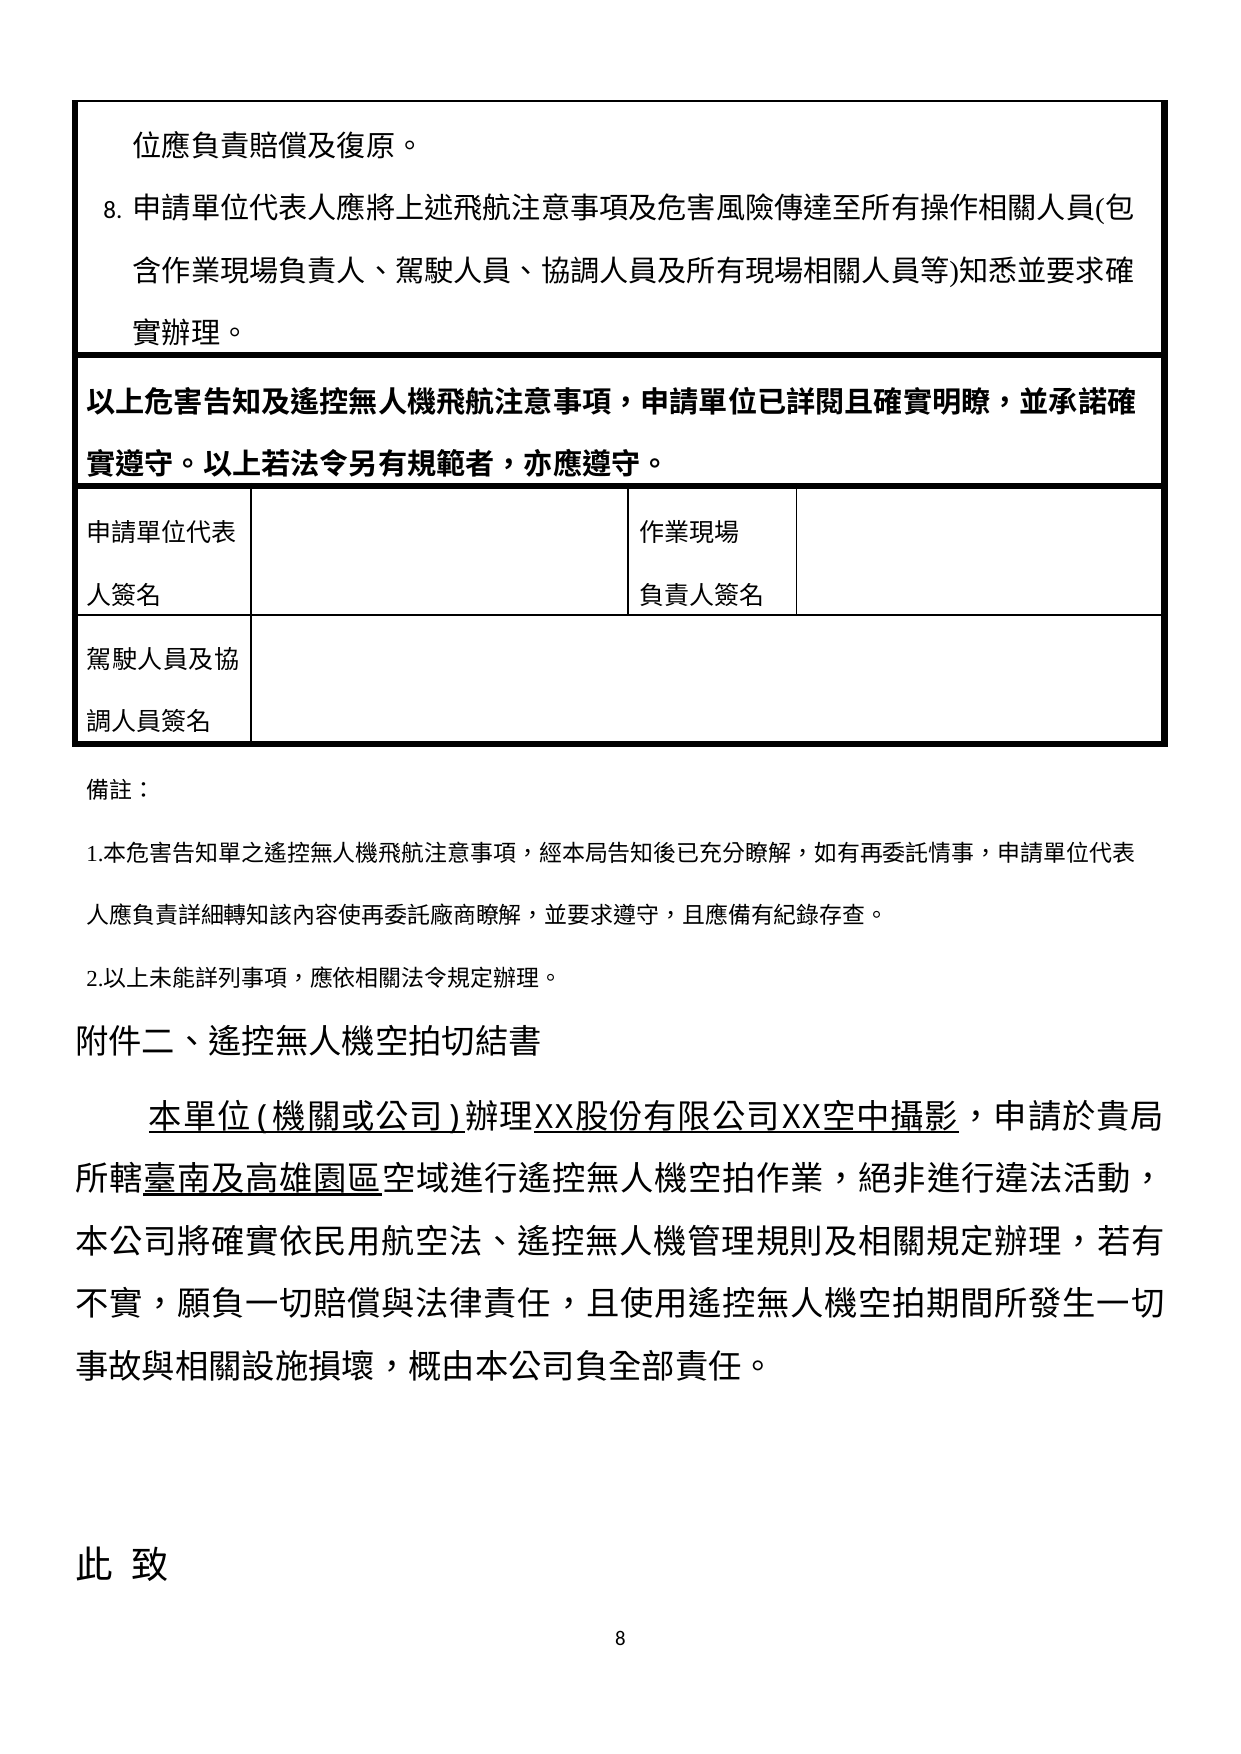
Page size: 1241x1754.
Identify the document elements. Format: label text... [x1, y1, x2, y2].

table_cell [797, 489, 1161, 614]
subtitle 附件二、遙控無人機空拍切結書 [75, 997, 1165, 1059]
table_cell 備註： 1.本危害告知單之遙控無人機飛航注意事項，經本局告知後已充分瞭解，如有再委託情事，申請單位代表人應負責詳細轉知該內容使再委託廠商瞭解，並要求遵守，且應備有紀錄存查。 2.以上未能詳列事項，應依相關法令規定辦理。 [75, 747, 1164, 997]
table_cell 申請單位代表人簽名 [78, 489, 250, 614]
table_cell 以上危害告知及遙控無人機飛航注意事項，申請單位已詳閱且確實明瞭，並承諾確實遵守。以上若法令另有規範者，亦應遵守。 [78, 358, 1161, 483]
table_cell [252, 489, 627, 614]
table_cell 駕駛人員及協調人員簽名 [78, 616, 250, 741]
table_cell [252, 616, 1161, 741]
subtitle 本單位(機關或公司)辦理XX股份有限公司XX空中攝影，申請於貴局所轄臺南及高雄園區空域進行遙控無人機空拍作業，絕非進行違法活動，本公司將確實依民用航空法、遙控無人機管理規則及相關規定辦理，若有不實，願負一切賠償與法律責任，且使用遙控無人機空拍期間所發生一切事故與相關設施損壞，概由本公司負全部責任。 [75, 1078, 1165, 1391]
table_cell 遙控無人機飛航注意事項： 為避免遙控無人機飛航時誤觸電力設施(備)或高速鐵路設施，造成設備損害及衍生相關賠償等問題。 考量園區具有高壓電塔或高速鐵路等公共設施，為避免遙控無人機於飛航時誤觸電力設備或高速鐵路設施，造成設備損害及衍生相關賠償等問題，如飛航範圍鄰近高壓電塔區域或高速鐵路區域，申請單位應於遙控無人機飛航前與台電公司或高鐵公司辦理會勘作業，以利該單位掌控遙控無人機飛航活動。 經確認南科園區禁飛區域空域圖後，本案遙控無人機飛航範圍 □涉及本局訂定之園區禁航區域範圍，□已取得□未取得相關單位會勘文件 □不涉及本局訂定之園區禁航區域範圍 如飛航範圍有涉及本局訂定之禁航區域，申請單位應於飛航前取得相關單位會勘文件，且應確實避開禁航區域，以避免影響電力設施供電或高速鐵路運作。 本案遙控無人機申請飛航範圍□含園區其他廠商上空/□不含園區其他廠商上空 如申請飛航範圍含園區其他廠商上空區域，除經取得該廠商同意，遙控無人機禁止於飛航期間經過或停留於園區其他廠商屋頂，以避免觸犯刑法相關規定。 申請單位應依「民用航空法」及「遙控無人機管理規則」相關規定辦理。 遙控無人機飛航作業務必審慎進行，如有與原遙控無人機活動申請書之預定飛航範圍不同之情事，請於飛航前向空域管理權責單位申請飛航範圍變更事宜。 遙控無人機於飛航時如造成既有公共設施、廠商設備等損壞或本局損失，申請單位應負責賠償及復原。 申請單位代表人應將上述飛航注意事項及危害風險傳達至所有操作相關人員(包含作業現場負責人、駕駛人員、協調人員及所有現場相關人員等)知悉並要求確實辦理。 [78, 102, 1161, 352]
subtitle 此 致 [75, 1534, 1165, 1589]
table_cell 作業現場 負責人簽名 [629, 489, 796, 614]
